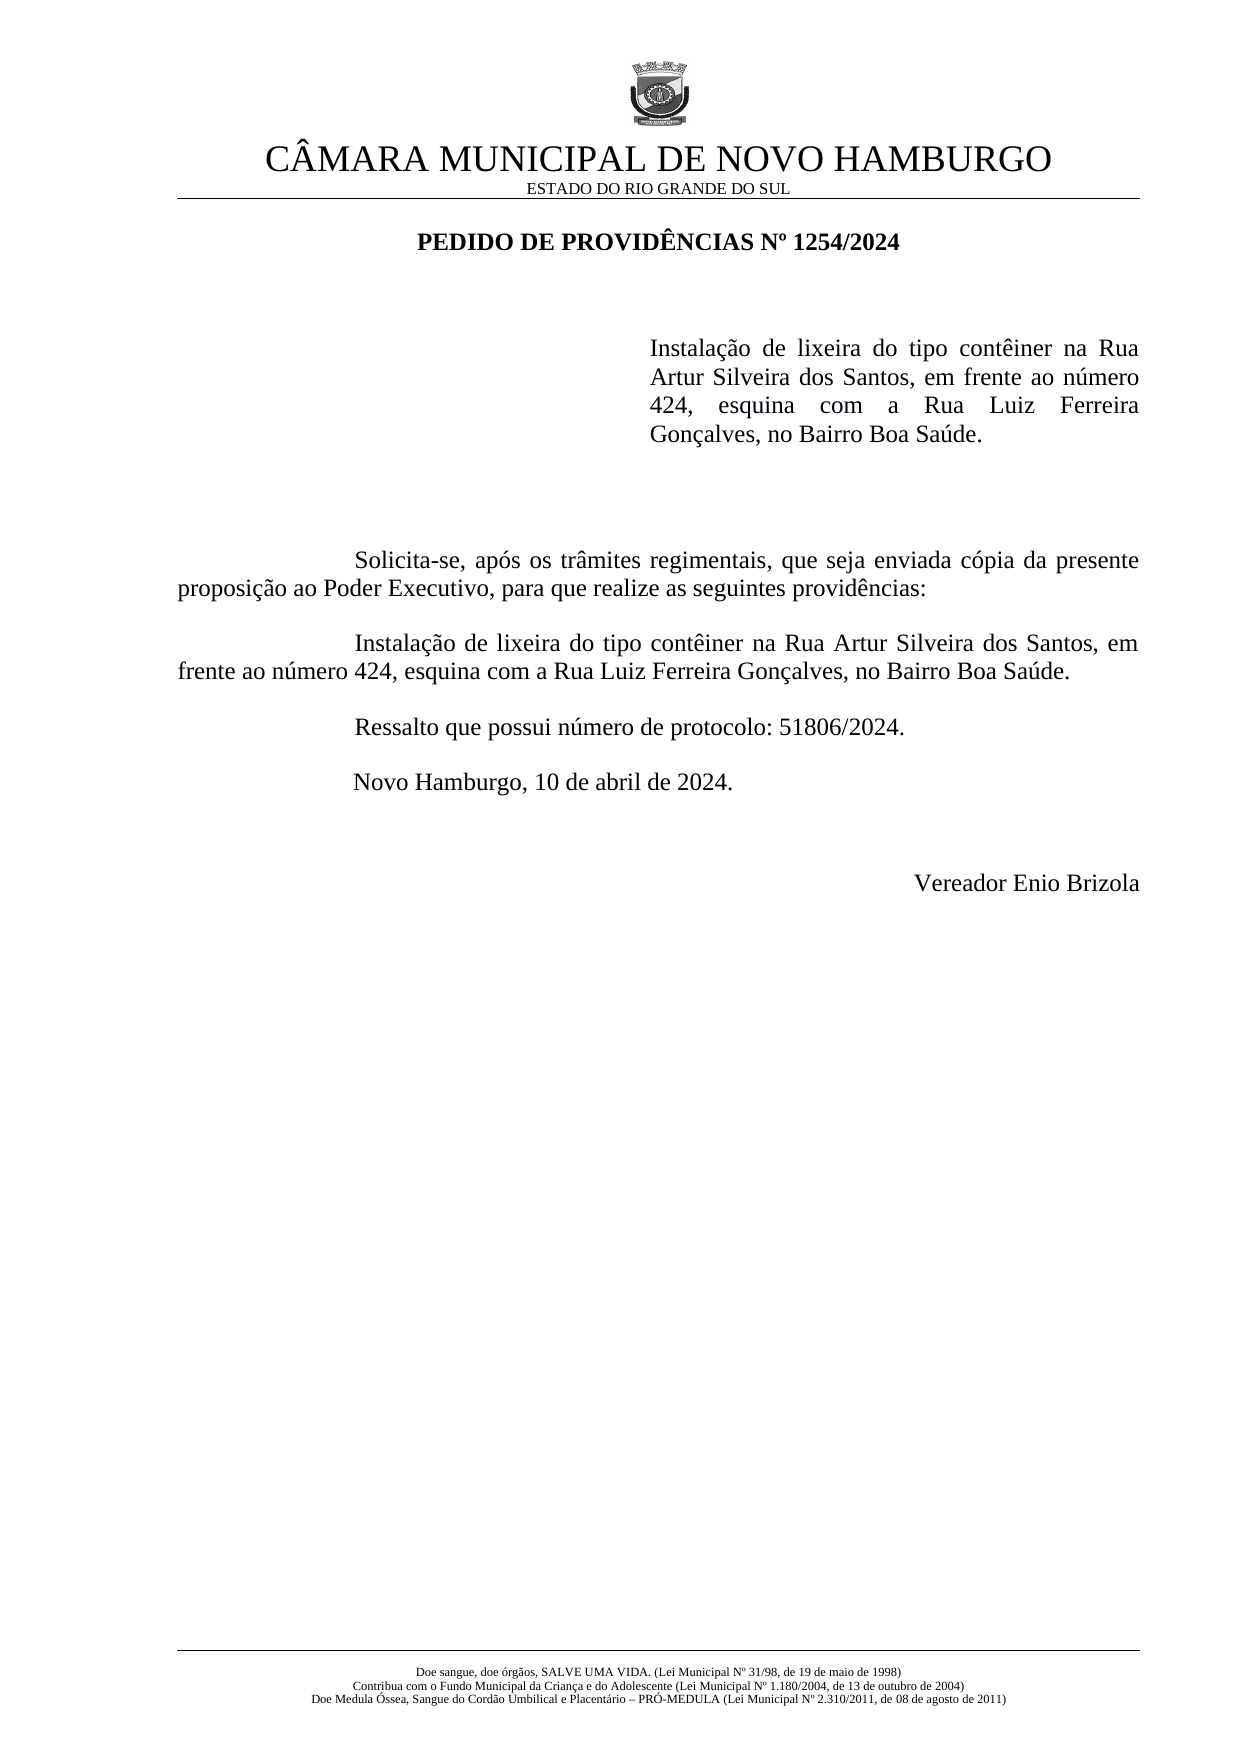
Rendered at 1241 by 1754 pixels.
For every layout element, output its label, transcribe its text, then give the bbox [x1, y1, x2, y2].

text Instalação de lixeira do tipo contêiner na Rua Artur Silveira dos Santos, em frente ao número 424, esquina com a Rua Luiz Ferreira Gonçalves, no Bairro Boa Saúde. [649, 333, 1140, 448]
text Ressalto que possui número de protocolo: 51806/2024. [177, 713, 1140, 740]
text Solicita-se, após os trâmites regimentais, que seja enviada cópia da presente proposição ao Poder Executivo, para que realize as seguintes providências: [177, 546, 1140, 602]
text Instalação de lixeira do tipo contêiner na Rua Artur Silveira dos Santos, em frente ao número 424, esquina com a Rua Luiz Ferreira Gonçalves, no Bairro Boa Saúde. [177, 629, 1140, 685]
text Vereador Enio Brizola [177, 869, 1140, 897]
text Novo Hamburgo, 10 de abril de 2024. [179, 768, 1140, 796]
text PEDIDO DE PROVIDÊNCIAS Nº 1254/2024 [177, 228, 1140, 256]
